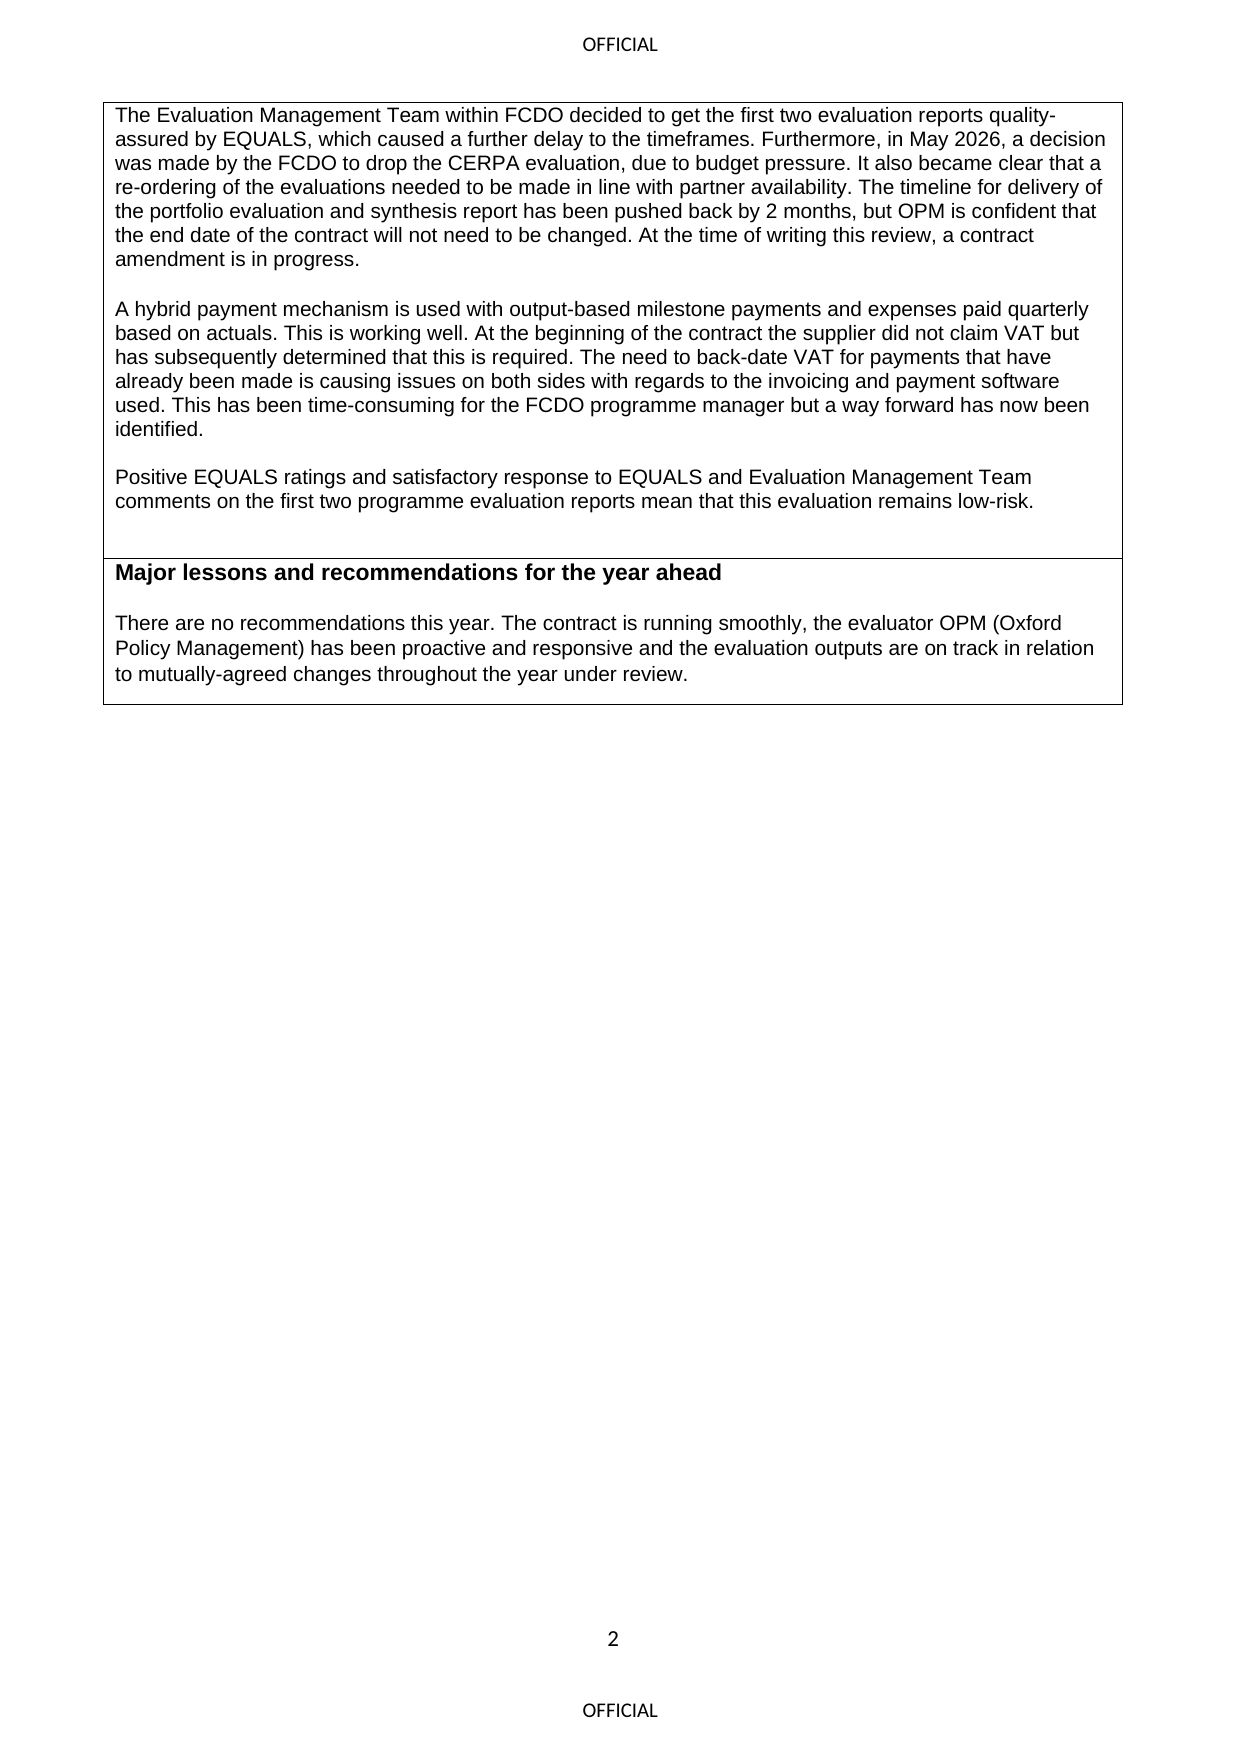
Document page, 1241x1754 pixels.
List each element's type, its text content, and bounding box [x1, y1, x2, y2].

table_cell The Evaluation Management Team within FCDO decided to get the first two evaluation reports quality-assured by EQUALS, which caused a further delay to the timeframes. Furthermore, in May 2026, a decision was made by the FCDO to drop the CERPA evaluation, due to budget pressure. It also became clear that a re-ordering of the evaluations needed to be made in line with partner availability. The timeline for delivery of the portfolio evaluation and synthesis report has been pushed back by 2 months, but OPM is confident that the end date of the contract will not need to be changed. At the time of writing this review, a contract amendment is in progress. A hybrid payment mechanism is used with output-based milestone payments and expenses paid quarterly based on actuals. This is working well. At the beginning of the contract the supplier did not claim VAT but has subsequently determined that this is required. The need to back-date VAT for payments that have already been made is causing issues on both sides with regards to the invoicing and payment software used. This has been time-consuming for the FCDO programme manager but a way forward has now been identified. Positive EQUALS ratings and satisfactory response to EQUALS and Evaluation Management Team comments on the first two programme evaluation reports mean that this evaluation remains low-risk. [104, 103, 1122, 557]
table_cell Major lessons and recommendations for the year ahead There are no recommendations this year. The contract is running smoothly, the evaluator OPM (Oxford Policy Management) has been proactive and responsive and the evaluation outputs are on track in relation to mutually-agreed changes throughout the year under review. [104, 559, 1122, 704]
